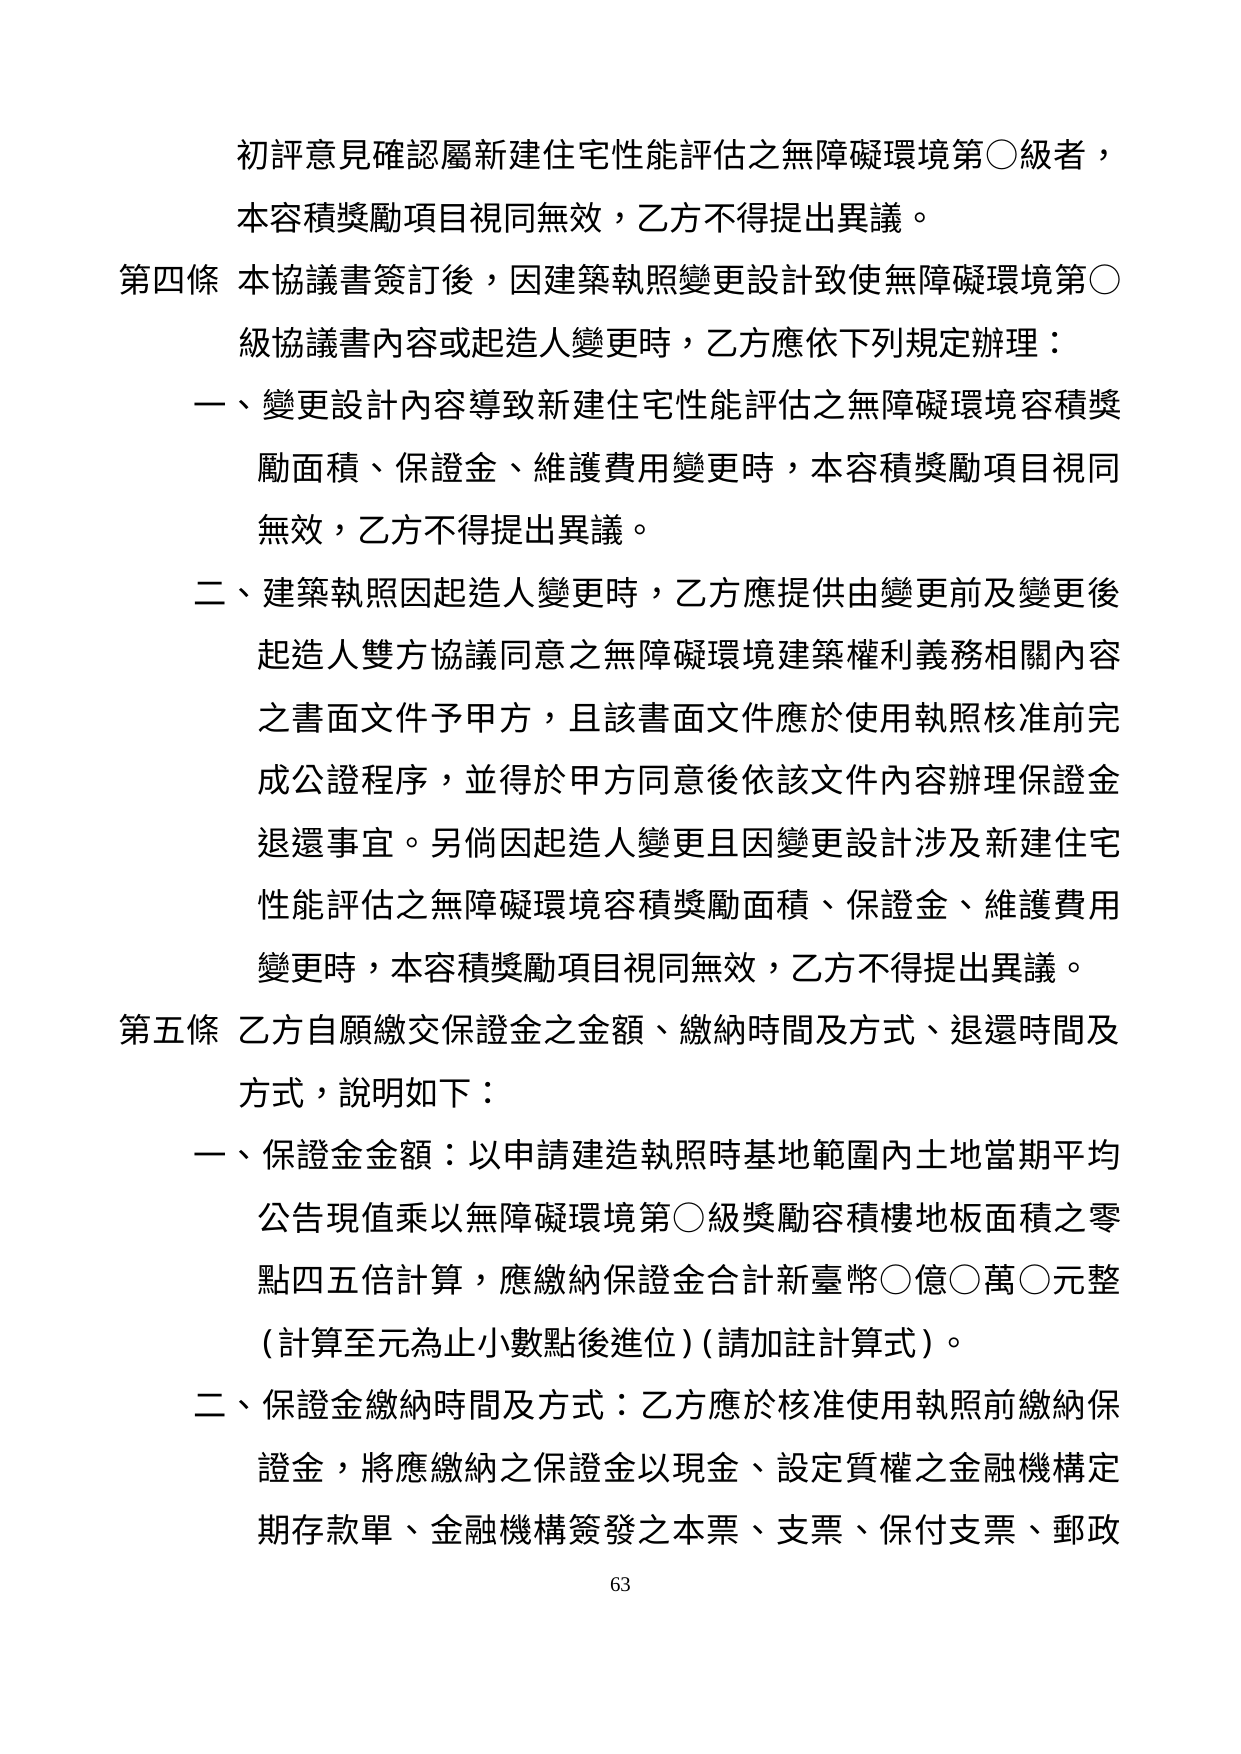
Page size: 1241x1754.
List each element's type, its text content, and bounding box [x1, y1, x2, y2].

text 二、建築執照因起造人變更時，乙方應提供由變更前及變更後起造人雙方協議同意之無障礙環境建築權利義務相關內容之書面文件予甲方，且該書面文件應於使用執照核准前完成公證程序，並得於甲方同意後依該文件內容辦理保證金退還事宜。另倘因起造人變更且因變更設計涉及新建住宅性能評估之無障礙環境容積獎勵面積、保證金、維護費用變更時，本容積獎勵項目視同無效，乙方不得提出異議。 [193, 549, 1122, 987]
text 第五條 乙方自願繳交保證金之金額、繳納時間及方式、退還時間及方式，說明如下： [118, 987, 1122, 1112]
text 一、變更設計內容導致新建住宅性能評估之無障礙環境容積獎勵面積、保證金、維護費用變更時，本容積獎勵項目視同無效，乙方不得提出異議。 [193, 362, 1122, 549]
text 一、保證金金額：以申請建造執照時基地範圍內土地當期平均公告現值乘以無障礙環境第○級獎勵容積樓地板面積之零點四五倍計算，應繳納保證金合計新臺幣○億○萬○元整(計算至元為止小數點後進位)(請加註計算式)。 [193, 1112, 1122, 1362]
text 第四條 本協議書簽訂後，因建築執照變更設計致使無障礙環境第○級協議書內容或起造人變更時，乙方應依下列規定辦理： [118, 237, 1122, 362]
text 初評意見確認屬新建住宅性能評估之無障礙環境第○級者，本容積獎勵項目視同無效，乙方不得提出異議。 [118, 112, 1122, 237]
text 二、保證金繳納時間及方式：乙方應於核准使用執照前繳納保證金，將應繳納之保證金以現金、設定質權之金融機構定期存款單、金融機構簽發之本票、支票、保付支票、郵政 [193, 1362, 1122, 1549]
